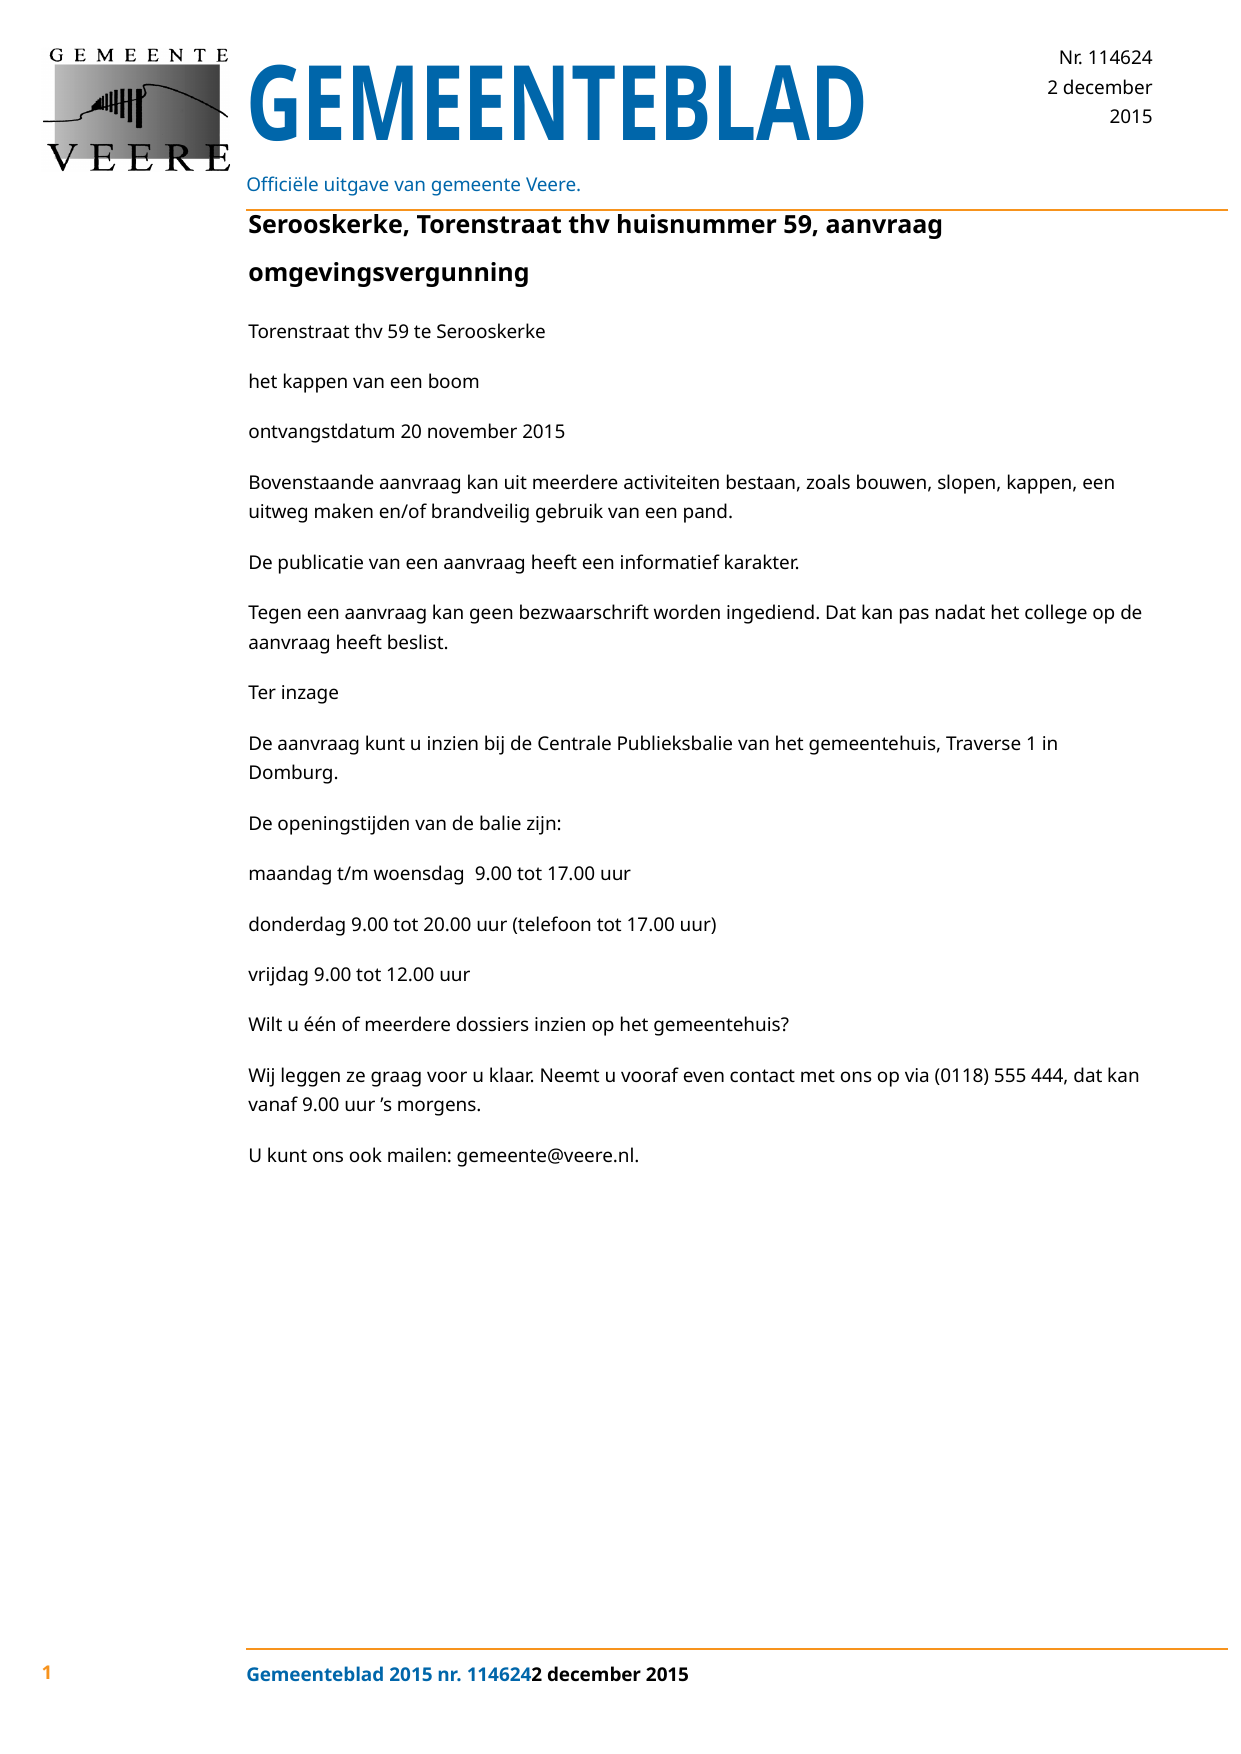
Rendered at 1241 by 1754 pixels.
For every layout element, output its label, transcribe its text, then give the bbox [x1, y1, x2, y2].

text Ter inzage [248, 679, 1152, 705]
text De publicatie van een aanvraag heeft een informatief karakter. [248, 549, 1152, 575]
text Wilt u één of meerdere dossiers inzien op het gemeentehuis? [248, 1012, 1152, 1037]
text De openingstijden van de balie zijn: [248, 810, 1152, 836]
text De aanvraag kunt u inzien bij de Centrale Publieksbalie van het gemeentehuis, Traverse 1 in Domburg. [248, 730, 1152, 785]
text donderdag 9.00 tot 20.00 uur (telefoon tot 17.00 uur) [248, 911, 1152, 937]
text Serooskerke, Torenstraat thv huisnummer 59, aanvraag omgevingsvergunning [248, 211, 1152, 288]
text Bovenstaande aanvraag kan uit meerdere activiteiten bestaan, zoals bouwen, slopen, kappen, een uitweg maken en/of brandveilig gebruik van een pand. [248, 469, 1152, 524]
text vrijdag 9.00 tot 12.00 uur [248, 961, 1152, 987]
picture [41, 47, 231, 172]
text ontvangstdatum 20 november 2015 [248, 419, 1152, 444]
text maandag t/m woensdag 9.00 tot 17.00 uur [248, 860, 1152, 886]
text U kunt ons ook mailen: gemeente@veere.nl. [248, 1142, 1152, 1168]
text Torenstraat thv 59 te Serooskerke [248, 318, 1152, 344]
text Wij leggen ze graag voor u klaar. Neemt u vooraf even contact met ons op via (0118) 555 444, dat kan vanaf 9.00 uur ’s morgens. [248, 1062, 1152, 1117]
text Tegen een aanvraag kan geen bezwaarschrift worden ingediend. Dat kan pas nadat het college op de aanvraag heeft beslist. [248, 599, 1152, 655]
text het kappen van een boom [248, 368, 1152, 394]
